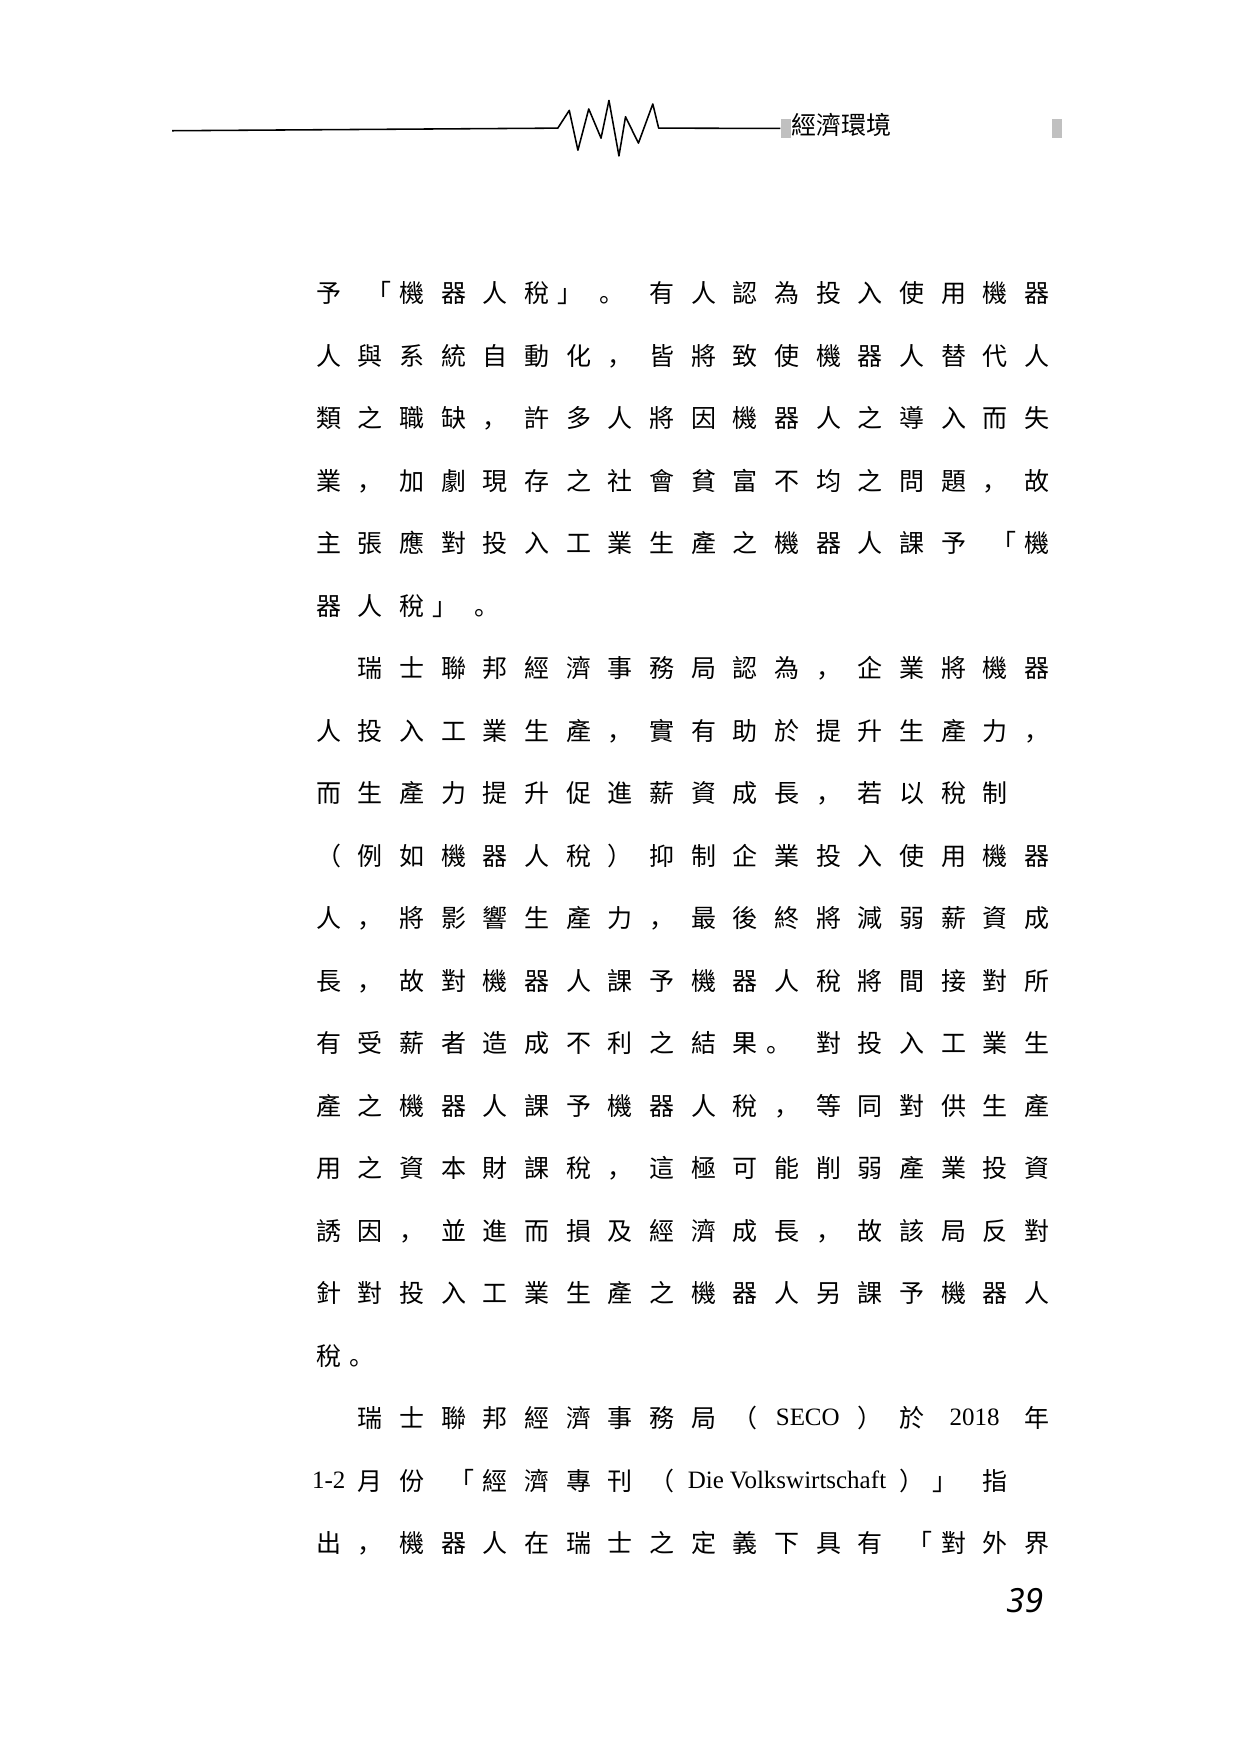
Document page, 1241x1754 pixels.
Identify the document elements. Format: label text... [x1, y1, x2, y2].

text 瑞士聯邦經濟事務局認為，企業將機器人投入工業生產，實有助於提升生產力，而生產力提升促進薪資成長，若以稅制（例如機器人稅）抑制企業投入使用機器人，將影響生產力，最後終將減弱薪資成長，故對機器人課予機器人稅將間接對所有受薪者造成不利之結果。對投入工業生產之機器人課予機器人稅，等同對供生產用之資本財課稅，這極可能削弱產業投資誘因，並進而損及經濟成長，故該局反對針對投入工業生產之機器人另課予機器人稅。 [281, 625, 1058, 1375]
text 瑞士聯邦經濟事務局（SECO）於2018年1-2月份「經濟專刊（Die Volkswirtschaft）」指出，機器人在瑞士之定義下具有「對外界 [281, 1375, 1058, 1563]
text 予「機器人稅」。有人認為投入使用機器人與系統自動化，皆將致使機器人替代人類之職缺，許多人將因機器人之導入而失業，加劇現存之社會貧富不均之問題，故主張應對投入工業生產之機器人課予「機器人稅」。 [281, 250, 1058, 625]
